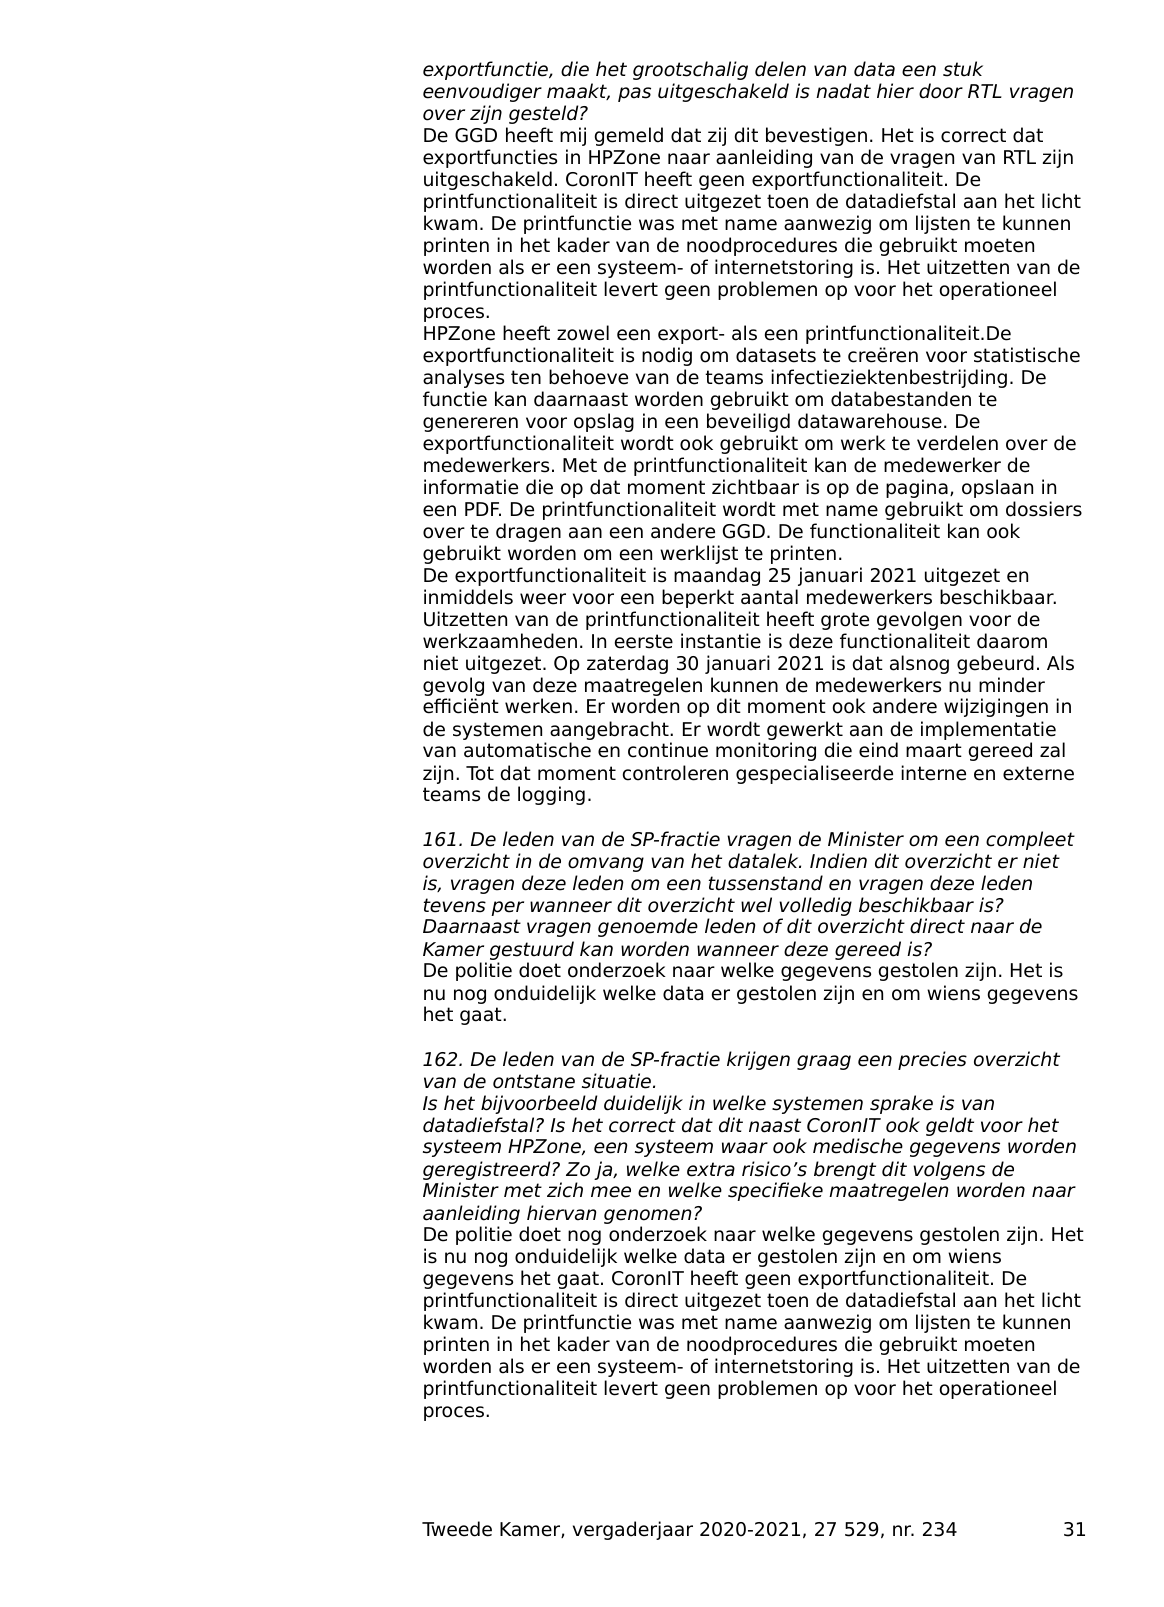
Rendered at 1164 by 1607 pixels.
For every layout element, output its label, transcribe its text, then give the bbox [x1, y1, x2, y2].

text 161. De leden van de SP-fractie vragen de Minister om een compleet overzicht in de omvang van het datalek. Indien dit overzicht er niet is, vragen deze leden om een tussenstand en vragen deze leden tevens per wanneer dit overzicht wel volledig beschikbaar is? Daarnaast vragen genoemde leden of dit overzicht direct naar de Kamer gestuurd kan worden wanneer deze gereed is? [422, 828, 1087, 960]
text HPZone heeft zowel een export- als een printfunctionaliteit.De exportfunctionaliteit is nodig om datasets te creëren voor statistische analyses ten behoeve van de teams infectieziektenbestrijding. De functie kan daarnaast worden gebruikt om databestanden te genereren voor opslag in een beveiligd datawarehouse. De exportfunctionaliteit wordt ook gebruikt om werk te verdelen over de medewerkers. Met de printfunctionaliteit kan de medewerker de informatie die op dat moment zichtbaar is op de pagina, opslaan in een PDF. De printfunctionaliteit wordt met name gebruikt om dossiers over te dragen aan een andere GGD. De functionaliteit kan ook gebruikt worden om een werklijst te printen. [422, 323, 1087, 564]
text De politie doet nog onderzoek naar welke gegevens gestolen zijn. Het is nu nog onduidelijk welke data er gestolen zijn en om wiens gegevens het gaat. CoronIT heeft geen exportfunctionaliteit. De printfunctionaliteit is direct uitgezet toen de datadiefstal aan het licht kwam. De printfunctie was met name aanwezig om lijsten te kunnen printen in het kader van de noodprocedures die gebruikt moeten worden als er een systeem- of internetstoring is. Het uitzetten van de printfunctionaliteit levert geen problemen op voor het operationeel proces. [422, 1224, 1087, 1422]
text De GGD heeft mij gemeld dat zij dit bevestigen. Het is correct dat exportfuncties in HPZone naar aanleiding van de vragen van RTL zijn uitgeschakeld. CoronIT heeft geen exportfunctionaliteit. De printfunctionaliteit is direct uitgezet toen de datadiefstal aan het licht kwam. De printfunctie was met name aanwezig om lijsten te kunnen printen in het kader van de noodprocedures die gebruikt moeten worden als er een systeem- of internetstoring is. Het uitzetten van de printfunctionaliteit levert geen problemen op voor het operationeel proces. [422, 125, 1087, 323]
text De politie doet onderzoek naar welke gegevens gestolen zijn. Het is nu nog onduidelijk welke data er gestolen zijn en om wiens gegevens het gaat. [422, 960, 1087, 1026]
text 162. De leden van de SP-fractie krijgen graag een precies overzicht van de ontstane situatie. [422, 1048, 1087, 1092]
text Is het bijvoorbeeld duidelijk in welke systemen sprake is van datadiefstal? Is het correct dat dit naast CoronIT ook geldt voor het systeem HPZone, een systeem waar ook medische gegevens worden geregistreerd? Zo ja, welke extra risico’s brengt dit volgens de Minister met zich mee en welke specifieke maatregelen worden naar aanleiding hiervan genomen? [422, 1092, 1087, 1224]
text exportfunctie, die het grootschalig delen van data een stuk eenvoudiger maakt, pas uitgeschakeld is nadat hier door RTL vragen over zijn gesteld? [422, 59, 1087, 125]
text De exportfunctionaliteit is maandag 25 januari 2021 uitgezet en inmiddels weer voor een beperkt aantal medewerkers beschikbaar. Uitzetten van de printfunctionaliteit heeft grote gevolgen voor de werkzaamheden. In eerste instantie is deze functionaliteit daarom niet uitgezet. Op zaterdag 30 januari 2021 is dat alsnog gebeurd. Als gevolg van deze maatregelen kunnen de medewerkers nu minder efficiënt werken. Er worden op dit moment ook andere wijzigingen in de systemen aangebracht. Er wordt gewerkt aan de implementatie van automatische en continue monitoring die eind maart gereed zal zijn. Tot dat moment controleren gespecialiseerde interne en externe teams de logging. [422, 564, 1087, 806]
